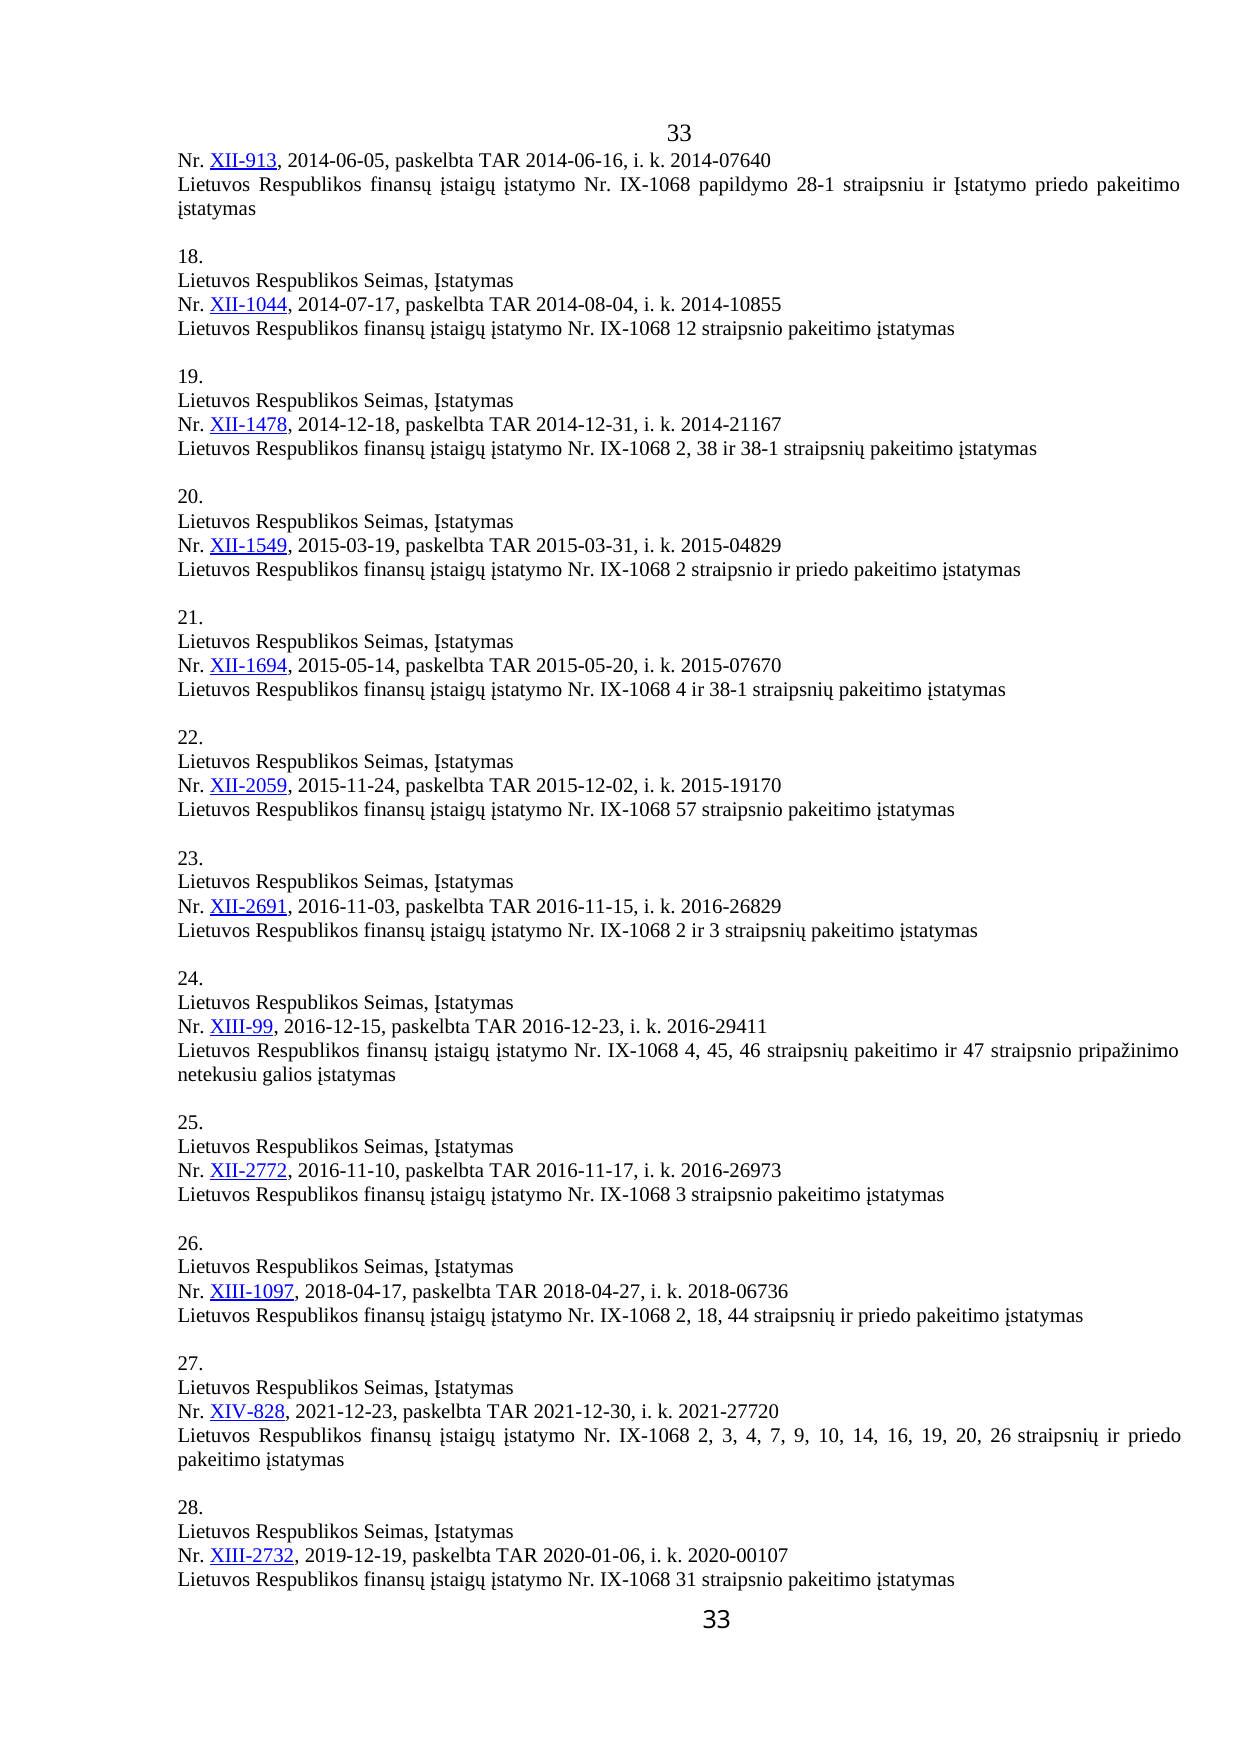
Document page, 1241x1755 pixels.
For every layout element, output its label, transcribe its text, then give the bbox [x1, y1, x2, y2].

text 19. [177, 364, 1181, 388]
text 18. [177, 244, 1181, 268]
text 23. [177, 845, 1181, 869]
text Nr. XII-1549, 2015-03-19, paskelbta TAR 2015-03-31, i. k. 2015-04829 [177, 533, 1181, 557]
text 22. [177, 725, 1181, 749]
text Nr. XIII-1097, 2018-04-17, paskelbta TAR 2018-04-27, i. k. 2018-06736 [177, 1278, 1181, 1303]
text 25. [177, 1110, 1181, 1134]
text Lietuvos Respublikos finansų įstaigų įstatymo Nr. IX-1068 2, 3, 4, 7, 9, 10, 14, 16, 19, 20, 26 straipsnių ir priedo pakeitimo įstatymas [177, 1423, 1181, 1471]
text Nr. XII-913, 2014-06-05, paskelbta TAR 2014-06-16, i. k. 2014-07640 [177, 148, 1181, 172]
text Lietuvos Respublikos Seimas, Įstatymas [177, 1134, 1181, 1158]
text Lietuvos Respublikos finansų įstaigų įstatymo Nr. IX-1068 57 straipsnio pakeitimo įstatymas [177, 797, 1181, 821]
text Lietuvos Respublikos Seimas, Įstatymas [177, 1254, 1181, 1278]
text Lietuvos Respublikos finansų įstaigų įstatymo Nr. IX-1068 2 straipsnio ir priedo pakeitimo įstatymas [177, 557, 1181, 581]
text Nr. XII-2691, 2016-11-03, paskelbta TAR 2016-11-15, i. k. 2016-26829 [177, 893, 1181, 918]
text Nr. XII-1478, 2014-12-18, paskelbta TAR 2014-12-31, i. k. 2014-21167 [177, 412, 1181, 436]
text Lietuvos Respublikos finansų įstaigų įstatymo Nr. IX-1068 2, 18, 44 straipsnių ir priedo pakeitimo įstatymas [177, 1303, 1181, 1327]
text 26. [177, 1230, 1181, 1254]
text 20. [177, 484, 1181, 508]
text 28. [177, 1495, 1181, 1519]
text Lietuvos Respublikos Seimas, Įstatymas [177, 388, 1181, 412]
text Lietuvos Respublikos Seimas, Įstatymas [177, 508, 1181, 533]
text Nr. XII-1044, 2014-07-17, paskelbta TAR 2014-08-04, i. k. 2014-10855 [177, 292, 1181, 316]
text Lietuvos Respublikos Seimas, Įstatymas [177, 990, 1181, 1014]
text Lietuvos Respublikos Seimas, Įstatymas [177, 1375, 1181, 1399]
text Lietuvos Respublikos Seimas, Įstatymas [177, 749, 1181, 773]
text Nr. XIII-99, 2016-12-15, paskelbta TAR 2016-12-23, i. k. 2016-29411 [177, 1014, 1181, 1038]
text Lietuvos Respublikos finansų įstaigų įstatymo Nr. IX-1068 2, 38 ir 38-1 straipsnių pakeitimo įstatymas [177, 436, 1181, 460]
text Lietuvos Respublikos finansų įstaigų įstatymo Nr. IX-1068 12 straipsnio pakeitimo įstatymas [177, 316, 1181, 340]
text Lietuvos Respublikos finansų įstaigų įstatymo Nr. IX-1068 31 straipsnio pakeitimo įstatymas [177, 1567, 1181, 1591]
text Lietuvos Respublikos finansų įstaigų įstatymo Nr. IX-1068 3 straipsnio pakeitimo įstatymas [177, 1182, 1181, 1206]
text Lietuvos Respublikos Seimas, Įstatymas [177, 268, 1181, 292]
text Lietuvos Respublikos Seimas, Įstatymas [177, 869, 1181, 893]
text Nr. XIII-2732, 2019-12-19, paskelbta TAR 2020-01-06, i. k. 2020-00107 [177, 1543, 1181, 1567]
text Nr. XIV-828, 2021-12-23, paskelbta TAR 2021-12-30, i. k. 2021-27720 [177, 1399, 1181, 1423]
text Lietuvos Respublikos Seimas, Įstatymas [177, 629, 1181, 653]
text Lietuvos Respublikos finansų įstaigų įstatymo Nr. IX-1068 2 ir 3 straipsnių pakeitimo įstatymas [177, 918, 1181, 942]
text Nr. XII-2772, 2016-11-10, paskelbta TAR 2016-11-17, i. k. 2016-26973 [177, 1158, 1181, 1182]
text 24. [177, 966, 1181, 990]
text Lietuvos Respublikos finansų įstaigų įstatymo Nr. IX-1068 4, 45, 46 straipsnių pakeitimo ir 47 straipsnio pripažinimo netekusiu galios įstatymas [177, 1038, 1181, 1086]
text Nr. XII-2059, 2015-11-24, paskelbta TAR 2015-12-02, i. k. 2015-19170 [177, 773, 1181, 797]
text 27. [177, 1351, 1181, 1375]
text 21. [177, 605, 1181, 629]
text Lietuvos Respublikos finansų įstaigų įstatymo Nr. IX-1068 papildymo 28-1 straipsniu ir Įstatymo priedo pakeitimo įstatymas [177, 172, 1181, 220]
text Lietuvos Respublikos Seimas, Įstatymas [177, 1519, 1181, 1543]
text Nr. XII-1694, 2015-05-14, paskelbta TAR 2015-05-20, i. k. 2015-07670 [177, 653, 1181, 677]
text Lietuvos Respublikos finansų įstaigų įstatymo Nr. IX-1068 4 ir 38-1 straipsnių pakeitimo įstatymas [177, 677, 1181, 701]
